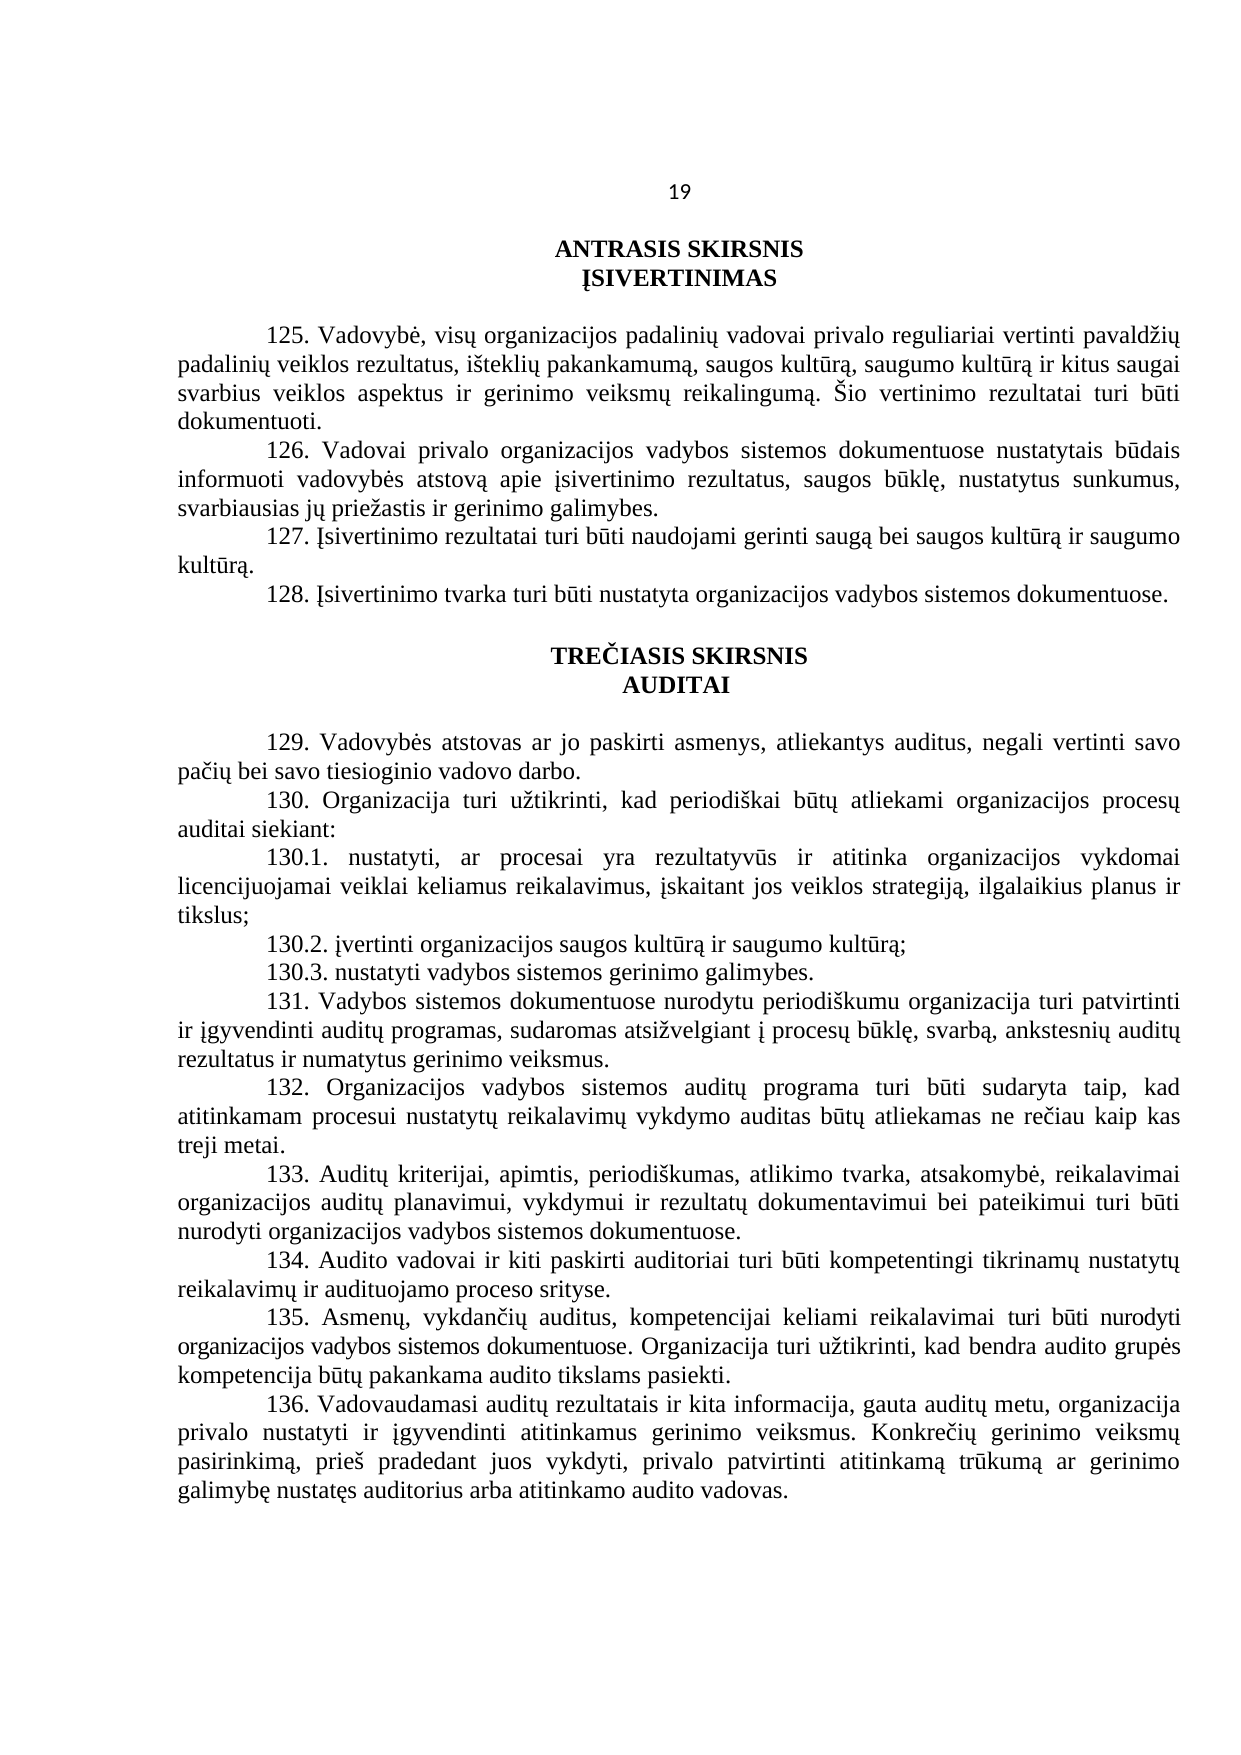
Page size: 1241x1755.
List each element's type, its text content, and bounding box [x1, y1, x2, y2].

text 134. Audito vadovai ir kiti paskirti auditoriai turi būti kompetentingi tikrinamų nustatytų reikalavimų ir audituojamo proceso srityse. [177, 1245, 1181, 1302]
text 129. Vadovybės atstovas ar jo paskirti asmenys, atliekantys auditus, negali vertinti savo pačių bei savo tiesioginio vadovo darbo. [177, 727, 1181, 785]
text 128. Įsivertinimo tvarka turi būti nustatyta organizacijos vadybos sistemos dokumentuose. [177, 579, 1181, 608]
text 130.3. nustatyti vadybos sistemos gerinimo galimybes. [177, 957, 1181, 986]
text 136. Vadovaudamasi auditų rezultatais ir kita informacija, gauta auditų metu, organizacija privalo nustatyti ir įgyvendinti atitinkamus gerinimo veiksmus. Konkrečių gerinimo veiksmų pasirinkimą, prieš pradedant juos vykdyti, privalo patvirtinti atitinkamą trūkumą ar gerinimo galimybę nustatęs auditorius arba atitinkamo audito vadovas. [177, 1389, 1181, 1504]
text 125. Vadovybė, visų organizacijos padalinių vadovai privalo reguliariai vertinti pavaldžių padalinių veiklos rezultatus, išteklių pakankamumą, saugos kultūrą, saugumo kultūrą ir kitus saugai svarbius veiklos aspektus ir gerinimo veiksmų reikalingumą. Šio vertinimo rezultatai turi būti dokumentuoti. [177, 320, 1181, 435]
text ĮSIVERTINIMAS [177, 263, 1181, 291]
text 132. Organizacijos vadybos sistemos auditų programa turi būti sudaryta taip, kad atitinkamam procesui nustatytų reikalavimų vykdymo auditas būtų atliekamas ne rečiau kaip kas treji metai. [177, 1072, 1181, 1159]
text 130.1. nustatyti, ar procesai yra rezultatyvūs ir atitinka organizacijos vykdomai licencijuojamai veiklai keliamus reikalavimus, įskaitant jos veiklos strategiją, ilgalaikius planus ir tikslus; [177, 842, 1181, 929]
text 135. Asmenų, vykdančių auditus, kompetencijai keliami reikalavimai turi būti nurodyti organizacijos vadybos sistemos dokumentuose. Organizacija turi užtikrinti, kad bendra audito grupės kompetencija būtų pakankama audito tikslams pasiekti. [177, 1302, 1181, 1389]
text 127. Įsivertinimo rezultatai turi būti naudojami gerinti saugą bei saugos kultūrą ir saugumo kultūrą. [177, 521, 1181, 579]
text 131. Vadybos sistemos dokumentuose nurodytu periodiškumu organizacija turi patvirtinti ir įgyvendinti auditų programas, sudaromas atsižvelgiant į procesų būklę, svarbą, ankstesnių auditų rezultatus ir numatytus gerinimo veiksmus. [177, 986, 1181, 1072]
text ANTRASIS SKIRSNIS [177, 234, 1181, 263]
text 126. Vadovai privalo organizacijos vadybos sistemos dokumentuose nustatytais būdais informuoti vadovybės atstovą apie įsivertinimo rezultatus, saugos būklę, nustatytus sunkumus, svarbiausias jų priežastis ir gerinimo galimybes. [177, 435, 1181, 521]
text TREČIASIS SKIRSNIS [177, 641, 1181, 670]
text AUDITAI [177, 670, 1181, 699]
text 133. Auditų kriterijai, apimtis, periodiškumas, atlikimo tvarka, atsakomybė, reikalavimai organizacijos auditų planavimui, vykdymui ir rezultatų dokumentavimui bei pateikimui turi būti nurodyti organizacijos vadybos sistemos dokumentuose. [177, 1159, 1181, 1245]
text 130. Organizacija turi užtikrinti, kad periodiškai būtų atliekami organizacijos procesų auditai siekiant: [177, 785, 1181, 842]
text 130.2. įvertinti organizacijos saugos kultūrą ir saugumo kultūrą; [177, 929, 1181, 957]
